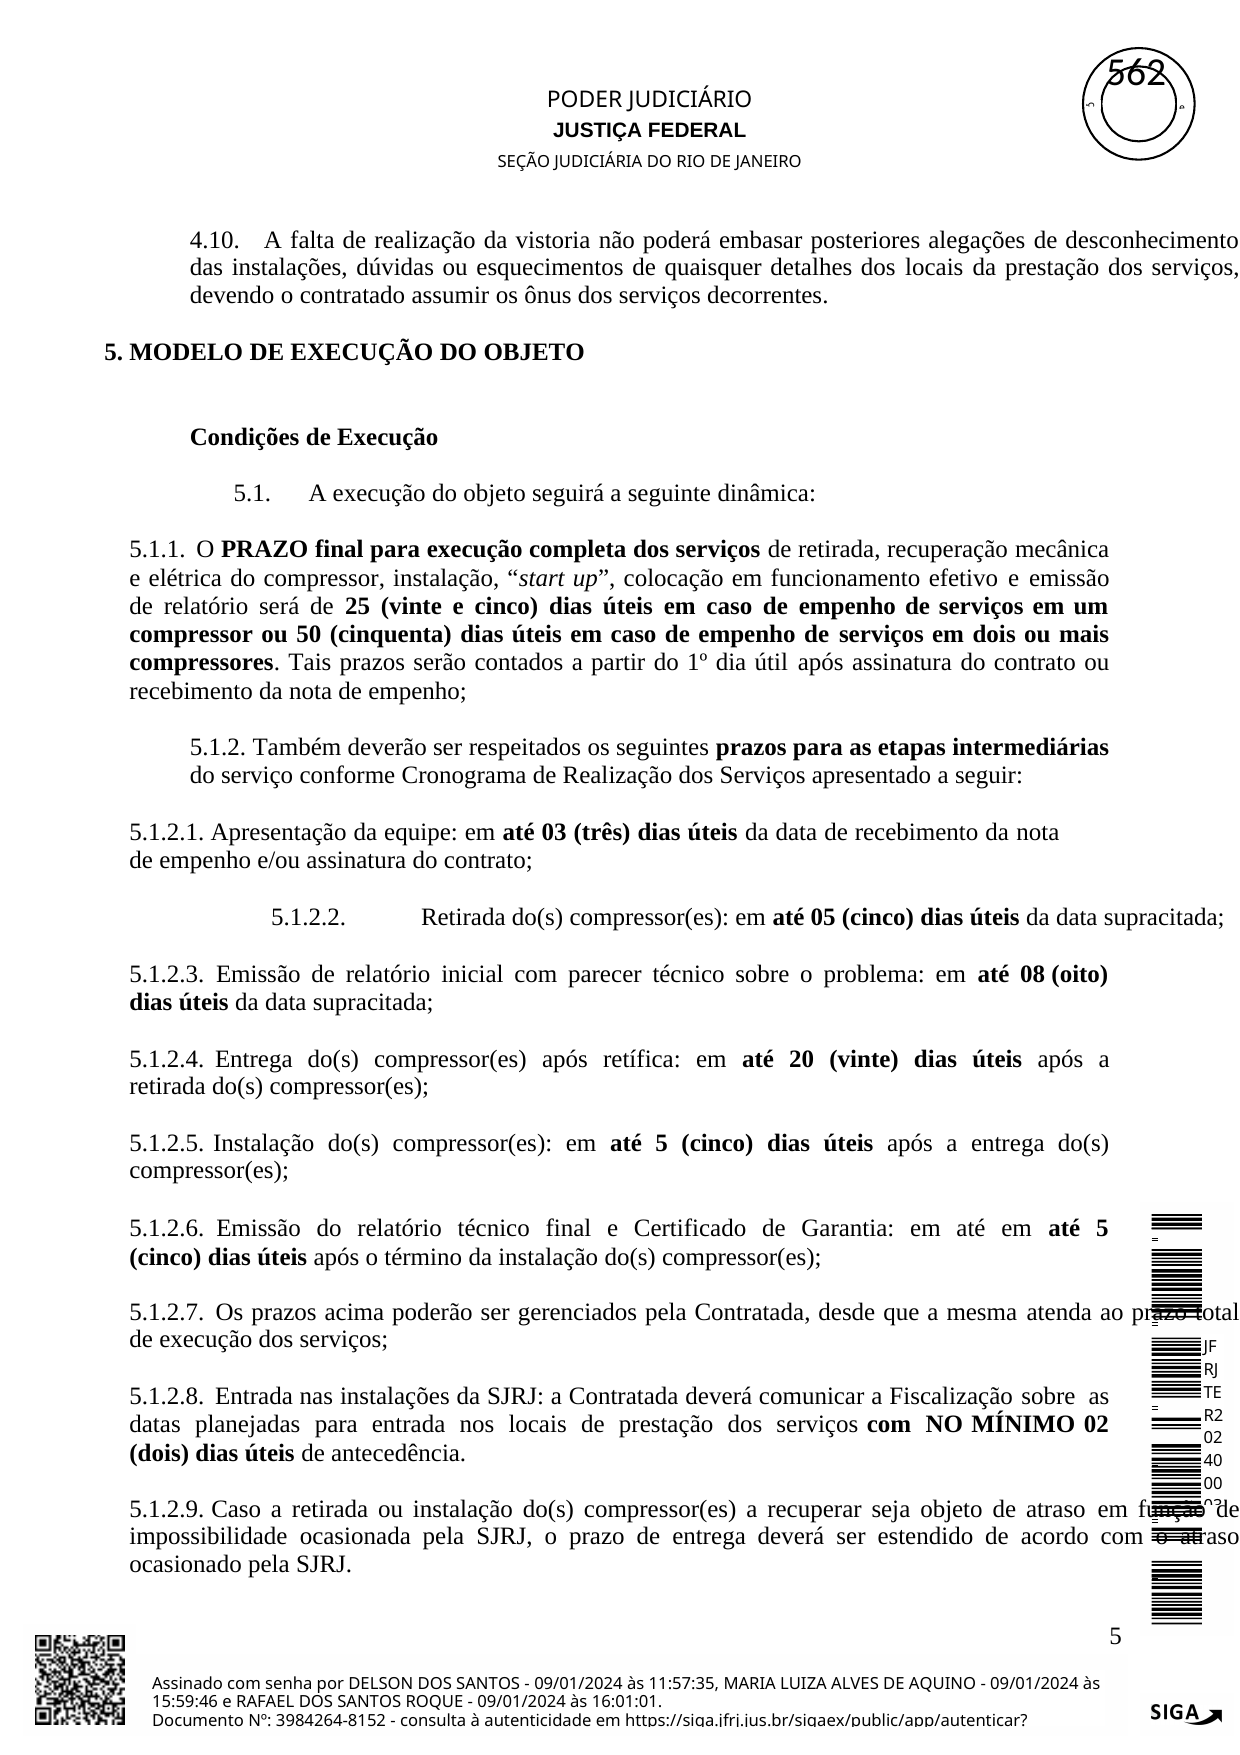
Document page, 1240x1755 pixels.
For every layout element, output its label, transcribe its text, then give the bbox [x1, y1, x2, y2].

text Condições de Execução [189, 422, 1239, 451]
text JUSTIÇA FEDERAL [188, 118, 1095, 142]
list Os prazos acima poderão ser gerenciados pela Contratada, desde que a mesma atenda ao prazo total de execução dos serviços; [129, 1298, 1140, 1353]
list MODELO DE EXECUÇÃO DO OBJETO [104, 337, 1239, 366]
list Instalação do(s) compressor(es): em até 5 (cinco) dias úteis após a entrega do(s) compressor(es); [129, 1129, 1109, 1184]
text do serviço conforme Cronograma de Realização dos Serviços apresentado a seguir: [189, 761, 1239, 790]
list Entrega do(s) compressor(es) após retífica: em até 20 (vinte) dias úteis após a retirada do(s) compressor(es); [129, 1045, 1109, 1100]
list JFRJTER202400003A [1203, 1335, 1224, 1504]
text JUSTIÇA FEDERAL [0, 114, 32, 132]
list A falta de realização da vistoria não poderá embasar posteriores alegações de desconhecimento das instalações, dúvidas ou esquecimentos de quaisquer detalhes dos locais da prestação dos serviços, devendo o contratado assumir os ônus dos serviços decorrentes. [189, 226, 1239, 309]
list Emissão de relatório inicial com parecer técnico sobre o problema: em até 08 (oito) dias úteis da data supracitada; [129, 959, 1109, 1016]
list A execução do objeto seguirá a seguinte dinâmica: [233, 478, 1239, 507]
text SEÇÃO JUDICIÁRIA DO RIO DE JANEIRO [188, 150, 1111, 172]
text e [1179, 100, 1193, 109]
list Retirada do(s) compressor(es): em até 05 (cinco) dias úteis da data supracitada; [271, 902, 1239, 931]
text PODER JUDICIÁRIO [188, 83, 1085, 114]
text ç [1085, 102, 1099, 109]
list Também deverão ser respeitados os seguintes prazos para as etapas intermediárias [189, 733, 1239, 761]
list Emissão do relatório técnico final e Certificado de Garantia: em até em até 5 (cinco) dias úteis após o término da instalação do(s) compressor(es); [129, 1213, 1109, 1270]
text PODER JUDICIÁRIO [1085, 83, 1105, 114]
text JUSTIÇA FEDERAL [1087, 118, 1111, 142]
list O PRAZO final para execução completa dos serviços de retirada, recuperação mecânica e elétrica do compressor, instalação, “start up”, colocação em funcionamento efetivo e emissão de relatório será de 25 (vinte e cinco) dias úteis em caso de empenho de serviços em um compressor ou 50 (cinquenta) dias úteis em caso de empenho de serviços em dois ou mais compressores. Tais prazos serão contados a partir do 1º dia útil após assinatura do contrato ou recebimento da nota de empenho; [129, 535, 1109, 704]
list Entrada nas instalações da SJRJ: a Contratada deverá comunicar a Fiscalização sobre as datas planejadas para entrada nos locais de prestação dos serviços com NO MÍNIMO 02 (dois) dias úteis de antecedência. [129, 1381, 1109, 1467]
list Caso a retirada ou instalação do(s) compressor(es) a recuperar seja objeto de atraso em função de impossibilidade ocasionada pela SJRJ, o prazo de entrega deverá ser estendido de acordo com o atraso ocasionado pela SJRJ. [129, 1495, 1140, 1578]
text PODER JUDICIÁRIO [0, 73, 32, 91]
list Apresentação da equipe: em até 03 (três) dias úteis da data de recebimento da nota de empenho e/ou assinatura do contrato; [129, 818, 1059, 873]
